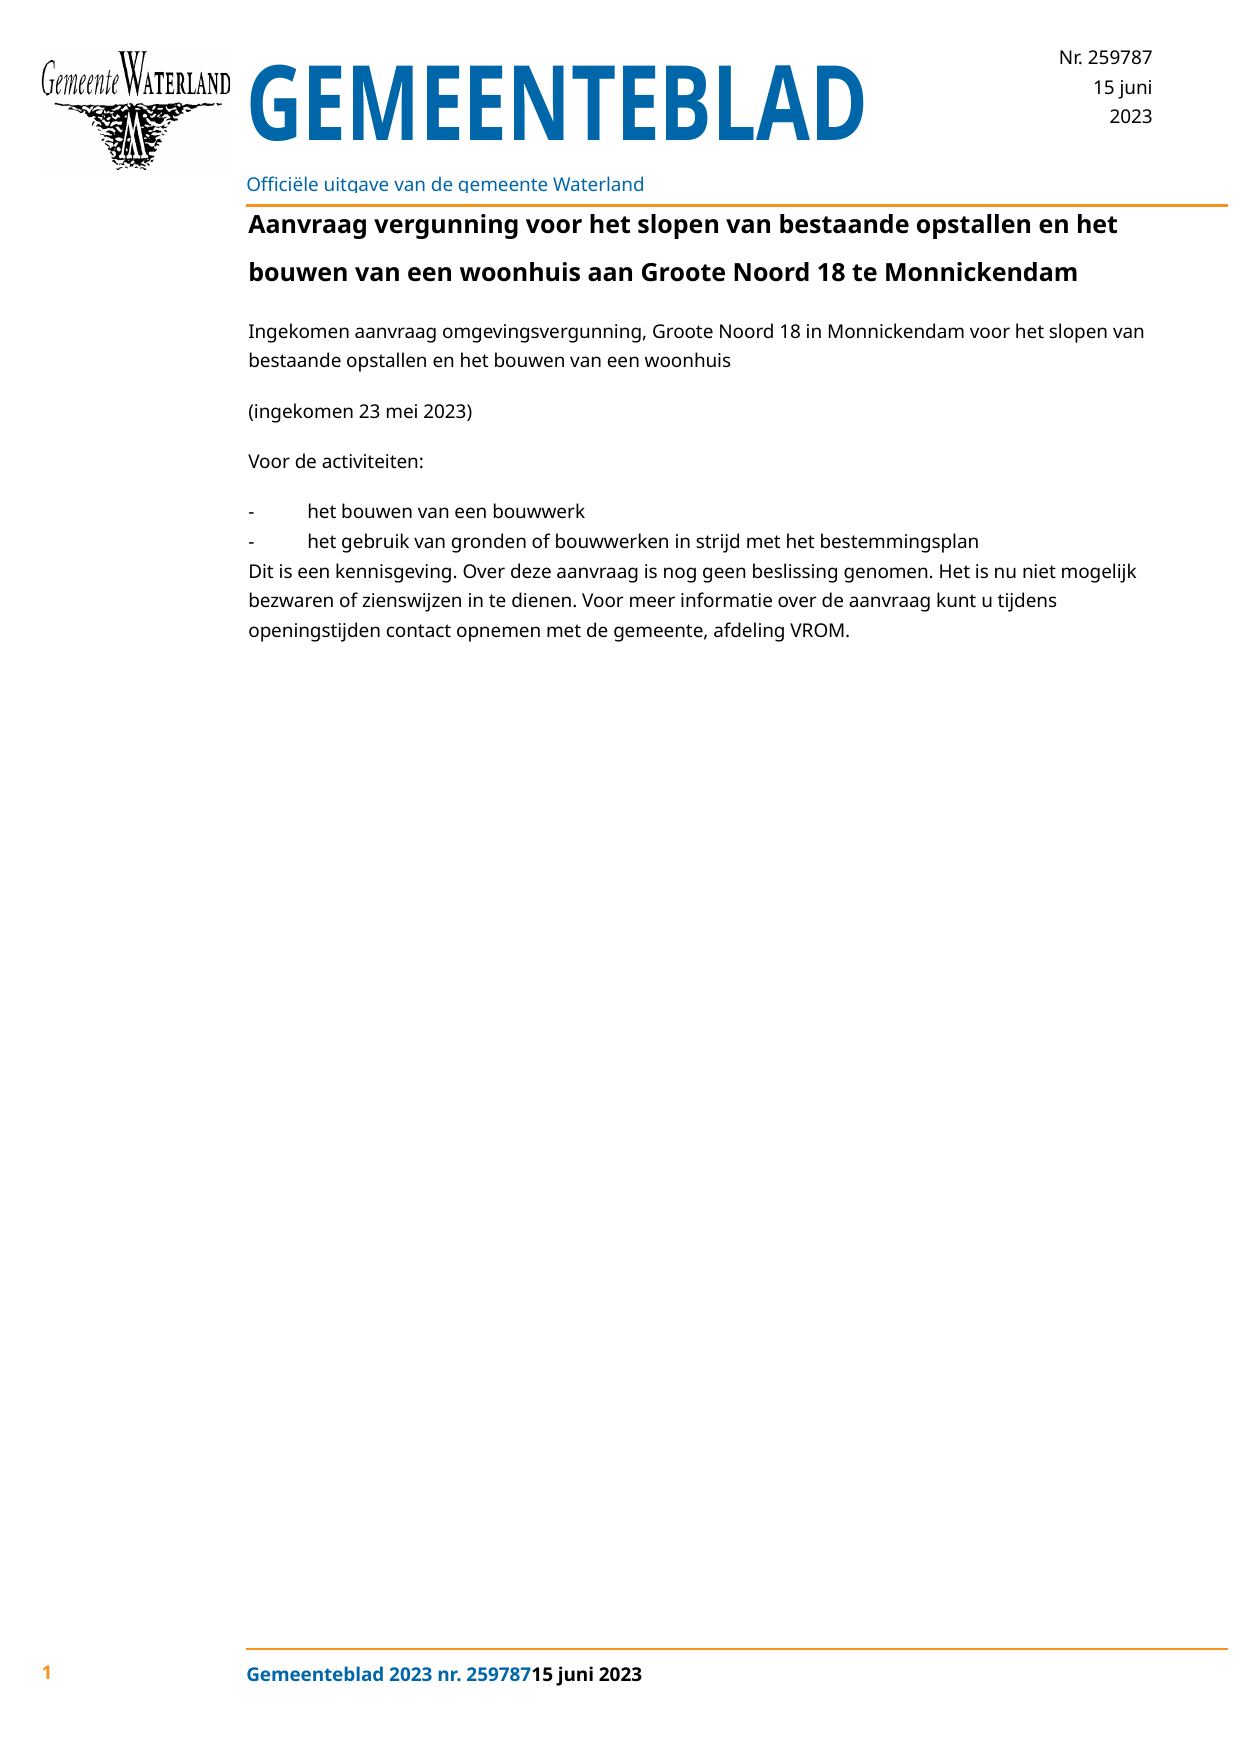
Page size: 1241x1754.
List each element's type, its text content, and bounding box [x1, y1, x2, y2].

picture [41, 47, 231, 172]
text Ingekomen aanvraag omgevingsvergunning, Groote Noord 18 in Monnickendam voor het slopen van bestaande opstallen en het bouwen van een woonhuis [248, 318, 1152, 373]
text Dit is een kennisgeving. Over deze aanvraag is nog geen beslissing genomen. Het is nu niet mogelijk bezwaren of zienswijzen in te dienen. Voor meer informatie over de aanvraag kunt u tijdens openingstijden contact opnemen met de gemeente, afdeling VROM. [248, 558, 1152, 643]
text Voor de activiteiten: [248, 448, 1152, 474]
list het bouwen van een bouwwerk [248, 499, 1152, 524]
text (ingekomen 23 mei 2023) [248, 398, 1152, 424]
text Aanvraag vergunning voor het slopen van bestaande opstallen en het bouwen van een woonhuis aan Groote Noord 18 te Monnickendam [248, 207, 1152, 288]
list het gebruik van gronden of bouwwerken in strijd met het bestemmingsplan [248, 528, 1152, 554]
